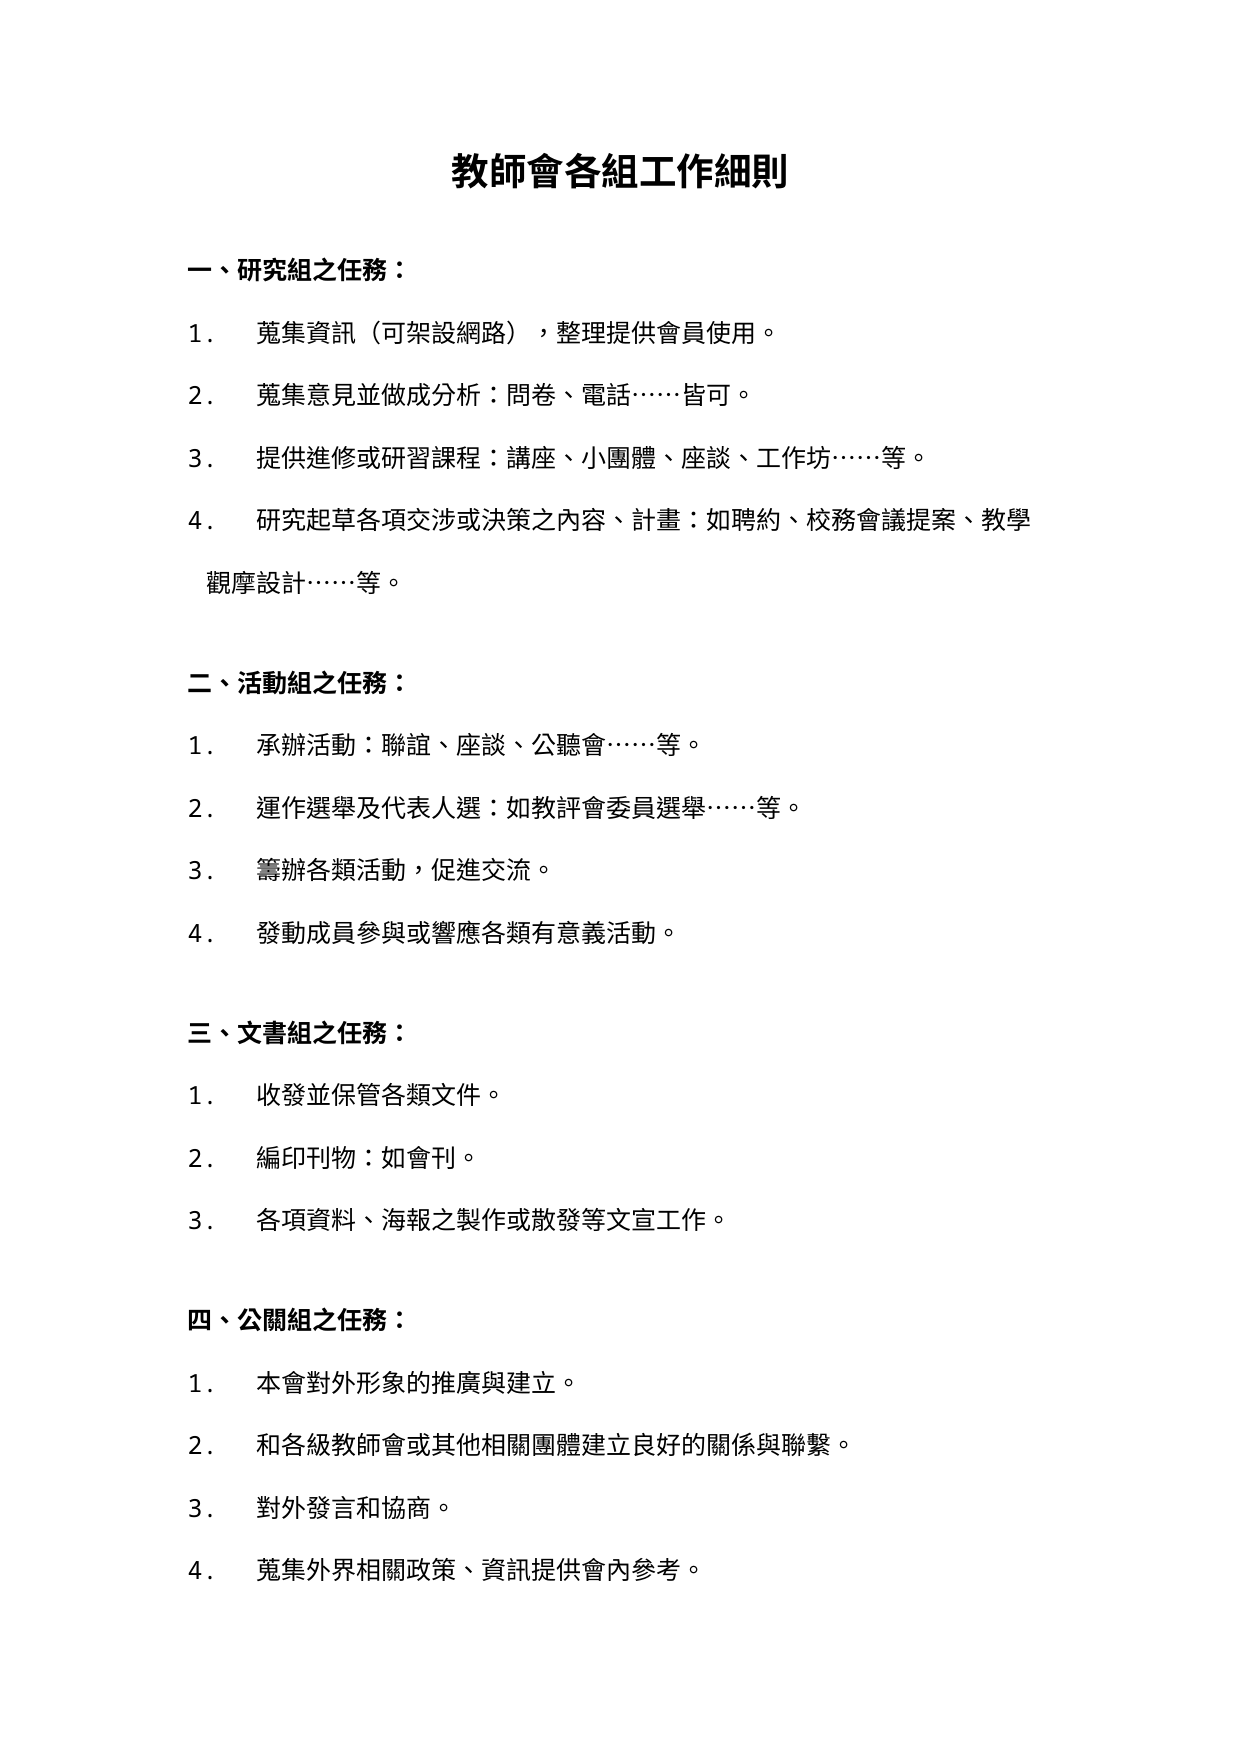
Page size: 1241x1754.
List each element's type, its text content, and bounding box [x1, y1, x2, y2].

list 和各級教師會或其他相關團體建立良好的關係與聯繫。 [187, 1402, 1053, 1464]
list 編印刊物：如會刊。 [187, 1114, 1053, 1177]
list 各項資料、海報之製作或散發等文宣工作。 [187, 1177, 1053, 1239]
list 收發並保管各類文件。 [187, 1052, 1053, 1114]
list 承辦活動：聯誼、座談、公聽會……等。 [187, 702, 1053, 764]
list 研究起草各項交涉或決策之內容、計畫：如聘約、校務會議提案、教學觀摩設計……等。 [187, 477, 1053, 602]
list 運作選舉及代表人選：如教評會委員選舉……等。 [187, 764, 1053, 827]
list 蒐集資訊（可架設網路），整理提供會員使用。 [187, 289, 1053, 352]
list 本會對外形象的推廣與建立。 [187, 1339, 1053, 1402]
list 對外發言和協商。 [187, 1464, 1053, 1527]
text 二、活動組之任務： [187, 639, 1053, 702]
list 籌辦各類活動，促進交流。 [187, 827, 1053, 889]
text 三、文書組之任務： [187, 989, 1053, 1052]
text 一、研究組之任務： [187, 227, 1053, 289]
text 教師會各組工作細則 [187, 127, 1053, 189]
list 蒐集意見並做成分析：問卷、電話……皆可。 [187, 352, 1053, 414]
text 四、公關組之任務： [187, 1277, 1053, 1339]
list 提供進修或研習課程：講座、小團體、座談、工作坊……等。 [187, 414, 1053, 477]
list 發動成員參與或響應各類有意義活動。 [187, 889, 1053, 952]
list 蒐集外界相關政策、資訊提供會內參考。 [187, 1527, 1053, 1589]
